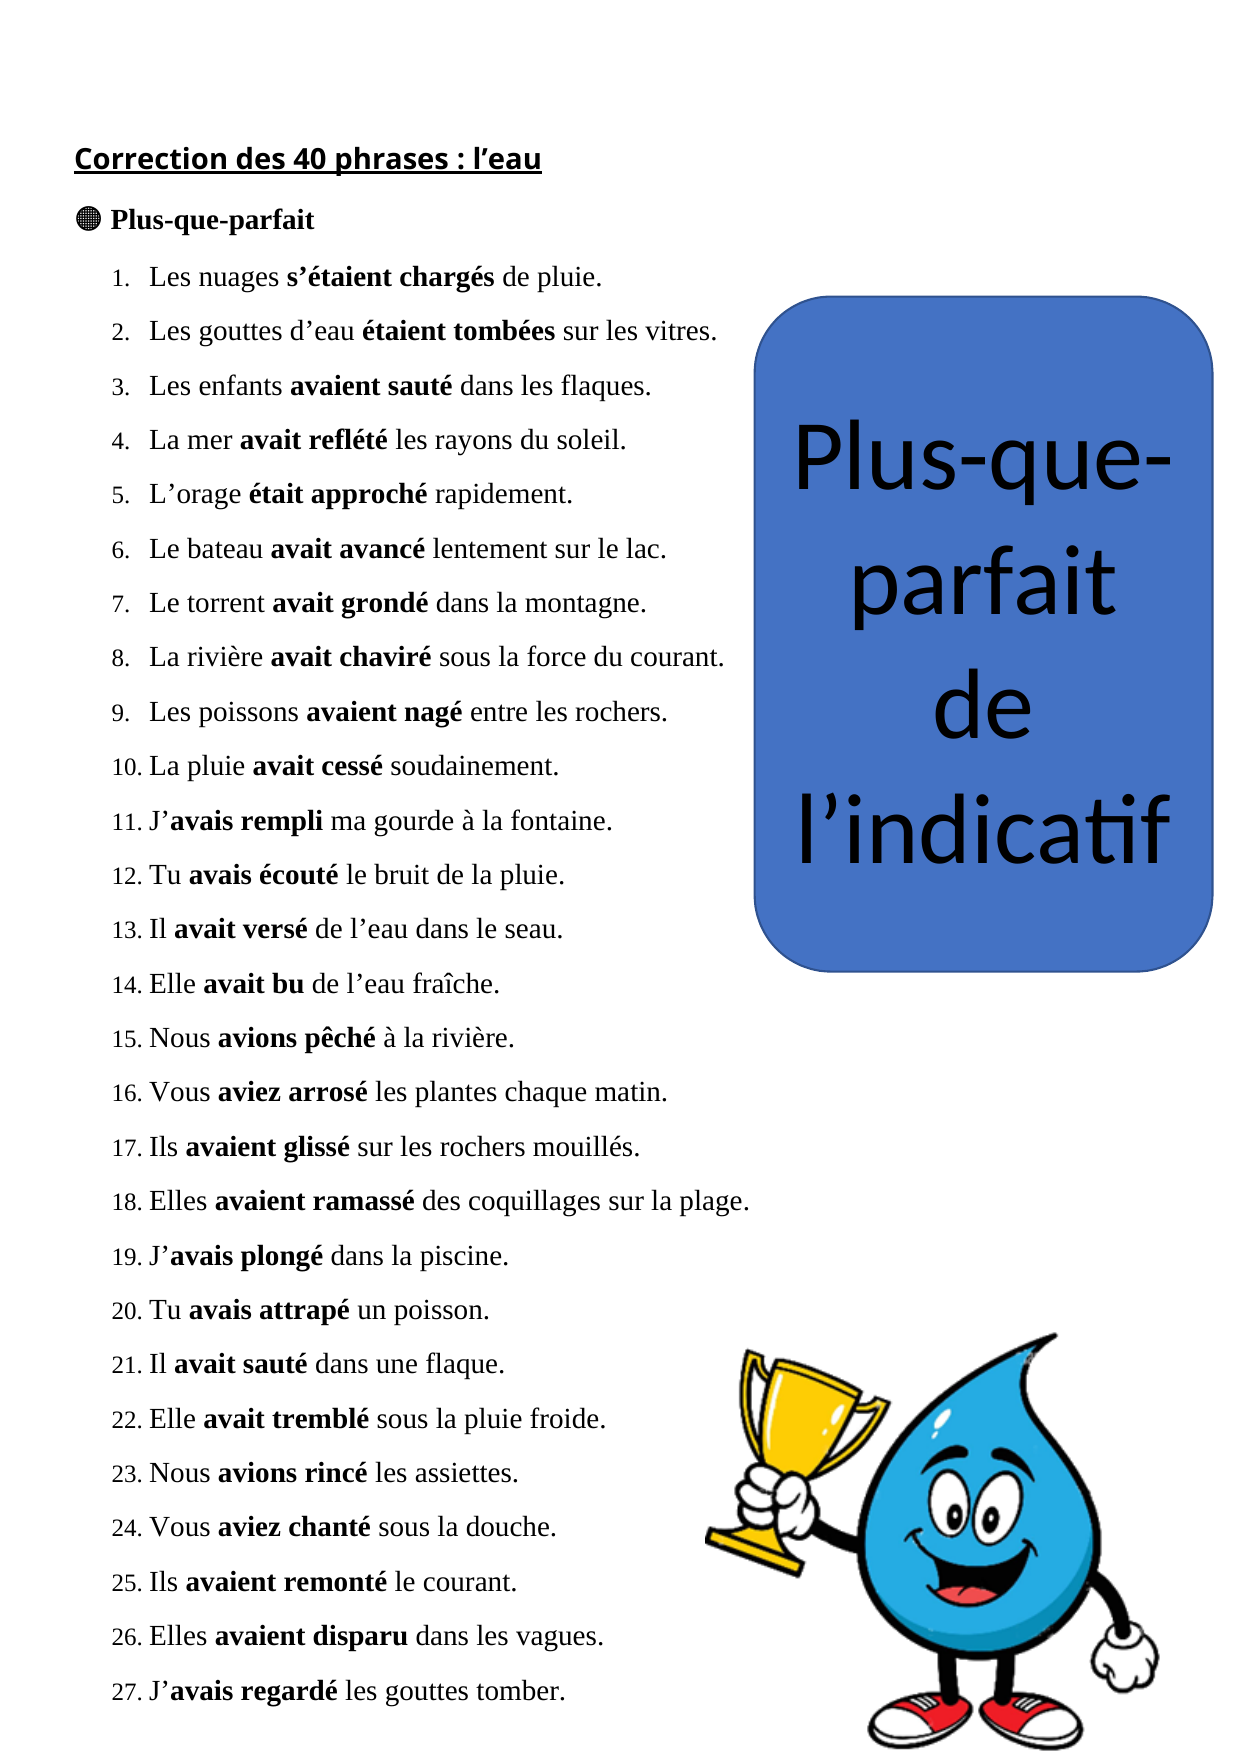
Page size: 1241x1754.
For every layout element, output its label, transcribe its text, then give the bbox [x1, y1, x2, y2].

list Vous aviez chanté sous la douche. [111, 1509, 705, 1543]
subtitle Correction des 40 phrases : l’eau [74, 138, 1093, 178]
list Les enfants avaient sauté dans les flaques. [111, 368, 753, 401]
list Les nuages s’étaient chargés de pluie. [111, 259, 1093, 292]
list Vous aviez arrosé les plantes chaque matin. [111, 1074, 1093, 1108]
list Ils avaient remonté le courant. [111, 1564, 705, 1597]
list J’avais plongé dans la piscine. [111, 1238, 1093, 1271]
list J’avais regardé les gouttes tomber. [111, 1673, 705, 1706]
list Le bateau avait avancé lentement sur le lac. [111, 531, 753, 564]
list Ils avaient glissé sur les rochers mouillés. [111, 1129, 1093, 1162]
list La mer avait reflété les rayons du soleil. [111, 422, 753, 456]
list Tu avais attrapé un poisson. [111, 1292, 1093, 1326]
list J’avais rempli ma gourde à la fontaine. [111, 803, 753, 836]
list Il avait versé de l’eau dans le seau. [111, 911, 770, 945]
list Tu avais écouté le bruit de la pluie. [111, 857, 753, 891]
list Il avait sauté dans une flaque. [111, 1346, 705, 1380]
subtitle 🟠 Plus-que-parfait [74, 198, 1093, 238]
list Les gouttes d’eau étaient tombées sur les vitres. [111, 313, 780, 347]
list Elles avaient ramassé des coquillages sur la plage. [111, 1183, 1093, 1217]
list Elles avaient disparu dans les vagues. [111, 1618, 705, 1652]
list La rivière avait chaviré sous la force du courant. [111, 639, 753, 673]
list Les poissons avaient nagé entre les rochers. [111, 694, 753, 727]
list Nous avions rincé les assiettes. [111, 1455, 705, 1489]
list L’orage était approché rapidement. [111, 476, 753, 510]
list Nous avions pêché à la rivière. [111, 1020, 1093, 1054]
list La pluie avait cessé soudainement. [111, 748, 753, 782]
list Le torrent avait grondé dans la montagne. [111, 585, 753, 619]
list Elle avait tremblé sous la pluie froide. [111, 1401, 705, 1434]
list Elle avait bu de l’eau fraîche. [111, 966, 1093, 999]
